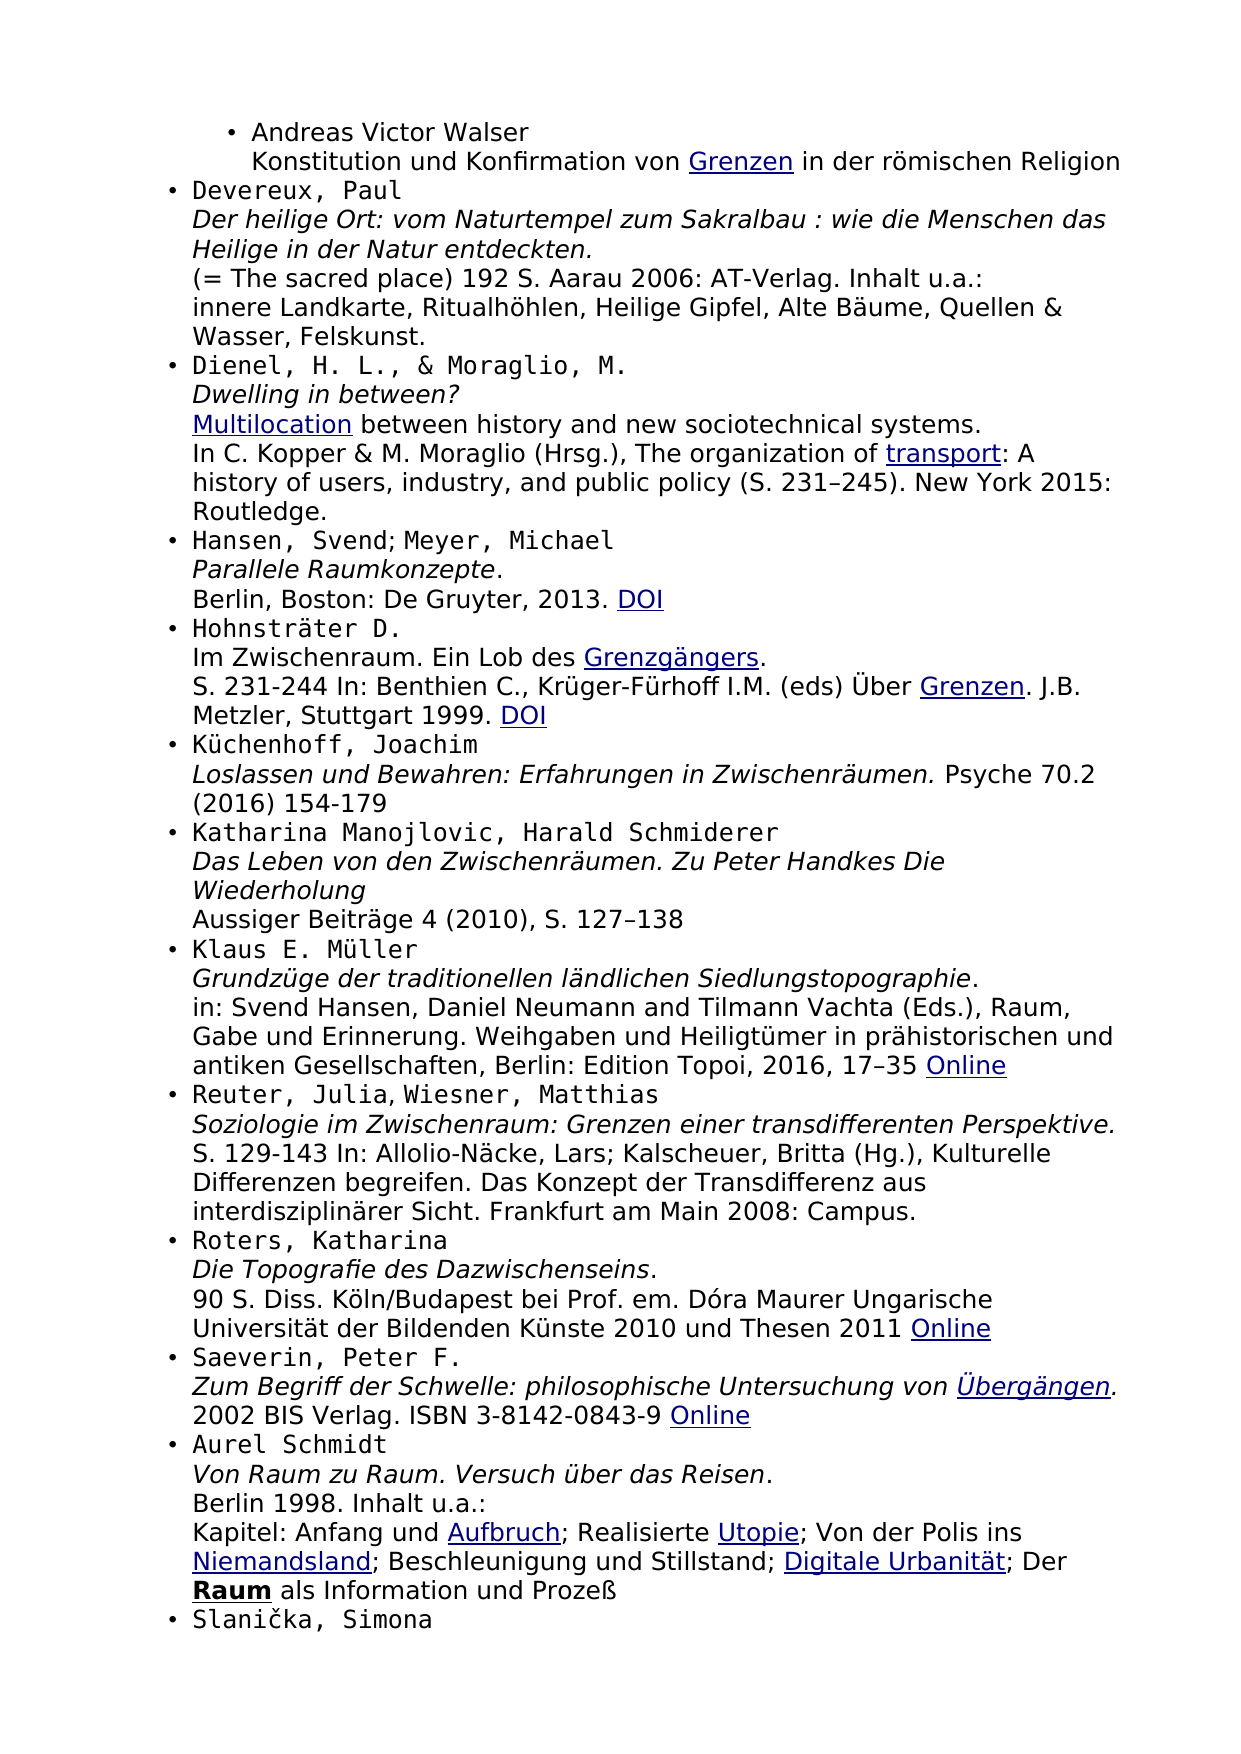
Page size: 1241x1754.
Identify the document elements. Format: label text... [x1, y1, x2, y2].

list Devereux, Paul Der heilige Ort: vom Naturtempel zum Sakralbau : wie die Menschen das Heilige in der Natur entdeckten. (= The sacred place) 192 S. Aarau 2006: AT-Verlag. Inhalt u.a.: innere Landkarte, Ritualhöhlen, Heilige Gipfel, Alte Bäume, Quellen & Wasser, Felskunst. [177, 176, 1122, 351]
list Dienel, H. L., & Moraglio, M. Dwelling in between? Multilocation between history and new sociotechnical systems. In C. Kopper & M. Moraglio (Hrsg.), The organization of transport: A history of users, industry, and public policy (S. 231–245). New York 2015: Routledge. [177, 351, 1122, 526]
list Hansen, Svend; Meyer, Michael Parallele Raumkonzepte. Berlin, Boston: De Gruyter, 2013. DOI [177, 526, 1122, 614]
list Slanička, Simona [177, 1606, 1122, 1635]
list Reuter, Julia, Wiesner, Matthias Soziologie im Zwischenraum: Grenzen einer transdifferenten Perspektive. S. 129-143 In: Allolio-Näcke, Lars; Kalscheuer, Britta (Hg.), Kulturelle Differenzen begreifen. Das Konzept der Transdifferenz aus interdisziplinärer Sicht. Frankfurt am Main 2008: Campus. [177, 1081, 1122, 1226]
list Katharina Manojlovic, Harald Schmiderer Das Leben von den Zwischenräumen. Zu Peter Handkes Die Wiederholung Aussiger Beiträge 4 (2010), S. 127–138 [177, 818, 1122, 935]
list Saeverin, Peter F. Zum Begriff der Schwelle: philosophische Untersuchung von Übergängen. 2002 BIS Verlag. ISBN 3-8142-0843-9 Online [177, 1343, 1122, 1431]
list Roters, Katharina Die Topografie des Dazwischenseins. 90 S. Diss. Köln/Budapest bei Prof. em. Dóra Maurer Ungarische Universität der Bildenden Künste 2010 und Thesen 2011 Online [177, 1226, 1122, 1343]
list Küchenhoff, Joachim Loslassen und Bewahren: Erfahrungen in Zwischenräumen. Psyche 70.2 (2016) 154-179 [177, 731, 1122, 818]
list Hohnsträter D. Im Zwischenraum. Ein Lob des Grenzgängers. S. 231-244 In: Benthien C., Krüger-Fürhoff I.M. (eds) Über Grenzen. J.B. Metzler, Stuttgart 1999. DOI [177, 614, 1122, 731]
list Klaus E. Müller Grundzüge der traditionellen ländlichen Siedlungstopographie. in: Svend Hansen, Daniel Neumann and Tilmann Vachta (Eds.), Raum, Gabe und Erinnerung. Weihgaben und Heiligtümer in prähistorischen und antiken Gesellschaften, Berlin: Edition Topoi, 2016, 17–35 Online [177, 935, 1122, 1081]
list Andreas Victor Walser Konstitution und Konfirmation von Grenzen in der römischen Religion [236, 118, 1122, 176]
list Aurel Schmidt Von Raum zu Raum. Versuch über das Reisen. Berlin 1998. Inhalt u.a.: Kapitel: Anfang und Aufbruch; Realisierte Utopie; Von der Polis ins Niemandsland; Beschleunigung und Stillstand; Digitale Urbanität; Der Raum als Information und Prozeß [177, 1431, 1122, 1606]
